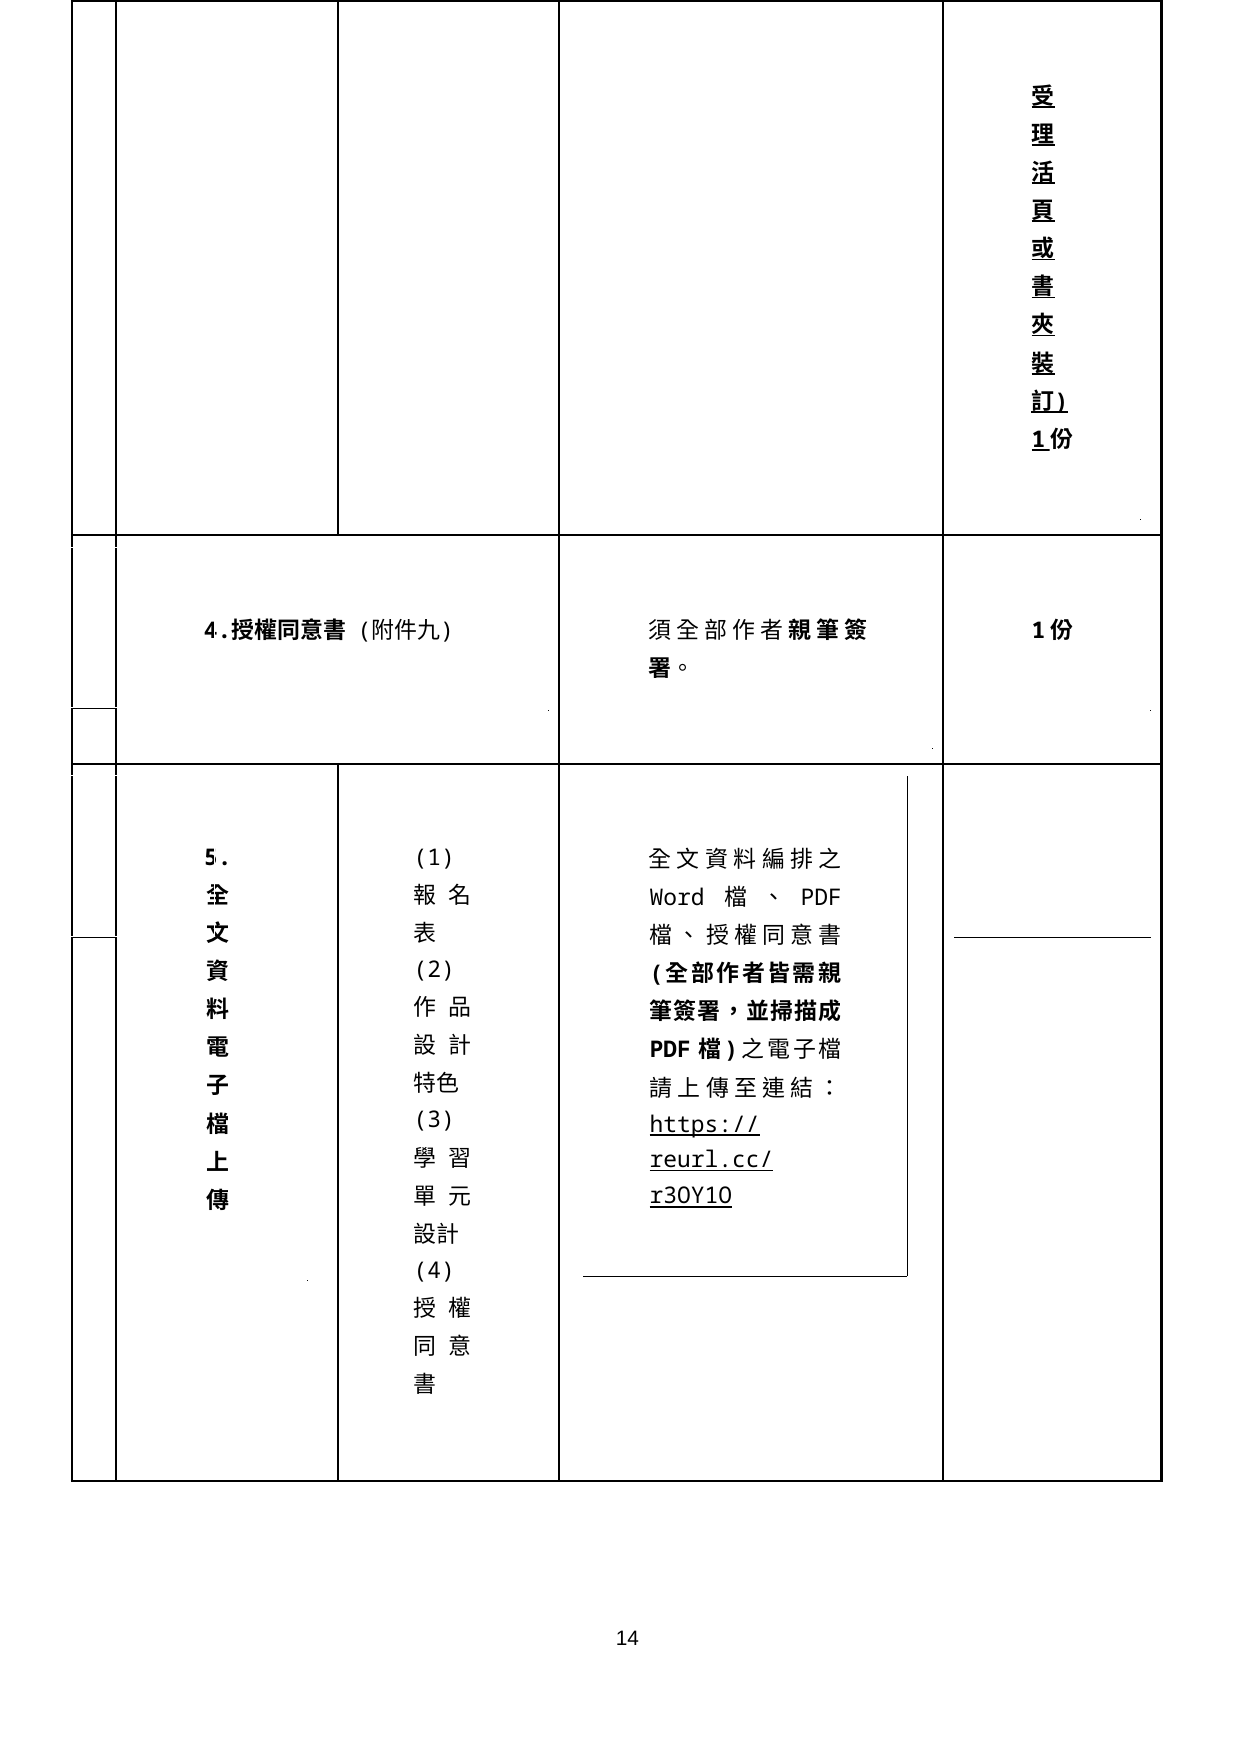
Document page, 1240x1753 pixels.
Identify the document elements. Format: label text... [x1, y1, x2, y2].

table_cell [560, 2, 942, 534]
table_cell □ [73, 536, 115, 547]
table_cell 受理活頁或書夾裝訂)1份 [944, 2, 1160, 534]
table_cell [117, 2, 337, 534]
table_cell 全文資料編排之Word檔、PDF檔、授權同意書(全部作者皆需親筆簽署，並掃描成PDF檔)之電子檔請上傳至連結：https://reurl.cc/r3OY1O [560, 765, 942, 1479]
table_cell [339, 2, 558, 534]
table_cell [944, 765, 1160, 1479]
table_cell 須全部作者親筆簽署。 [560, 536, 942, 763]
table_cell 4.授權同意書 (附件九) [117, 536, 558, 763]
table_cell 5.全文資料電子檔上傳 [117, 765, 337, 1479]
table_cell □ [73, 765, 115, 775]
table_cell (1)報名表 (2)作品設計特色 (3)學習單元設計 (4)授權同意書 [339, 765, 558, 1479]
table_cell □ [73, 776, 115, 936]
table_cell □ [73, 2, 115, 534]
table_cell □ [73, 548, 115, 707]
table_cell □ [73, 709, 115, 763]
table_cell 1份 [944, 536, 1160, 763]
table_cell □ [73, 938, 115, 1479]
